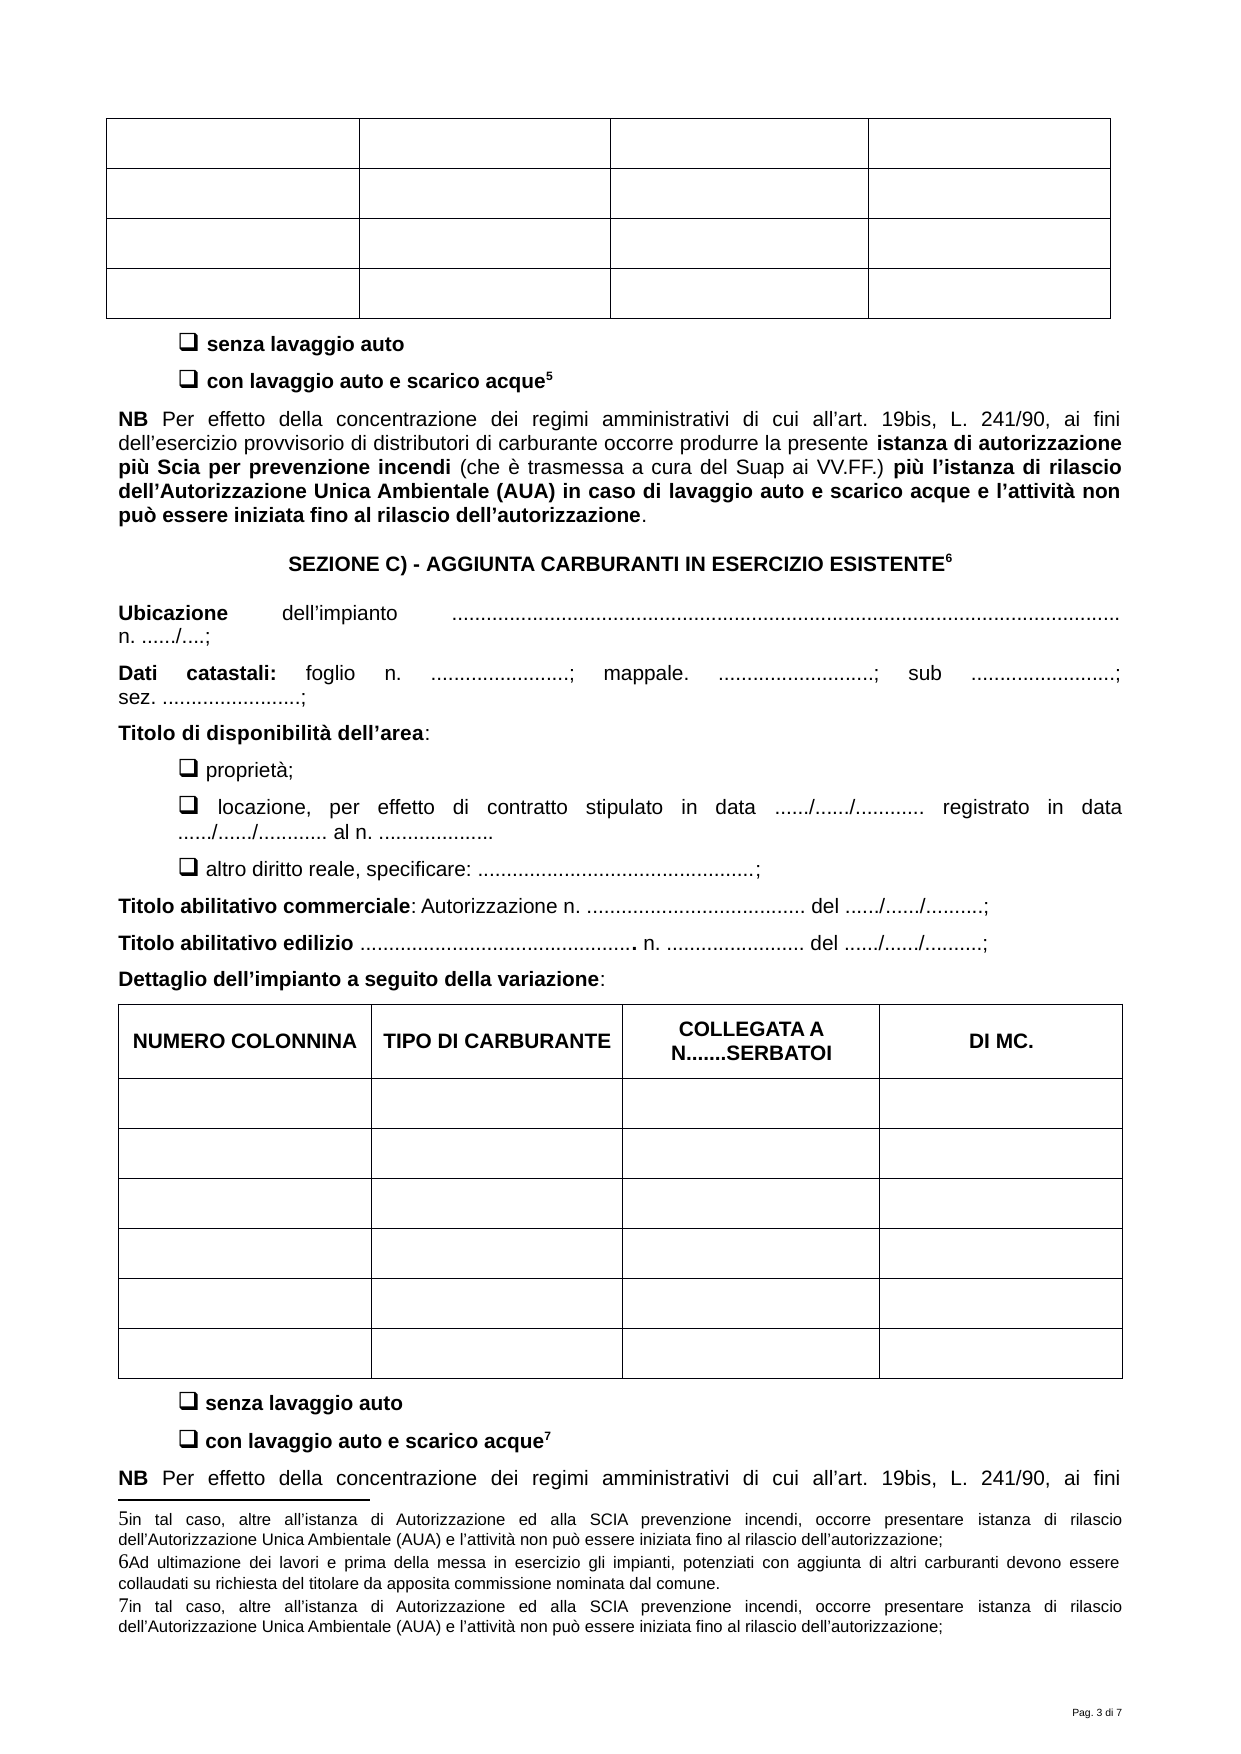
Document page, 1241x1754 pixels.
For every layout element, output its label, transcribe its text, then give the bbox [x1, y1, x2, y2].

table_cell [119, 1079, 371, 1127]
text  senza lavaggio auto [177, 332, 1122, 357]
table_cell [107, 119, 359, 168]
table_cell [372, 1179, 622, 1227]
table_cell [119, 1179, 371, 1227]
table_cell [360, 269, 610, 318]
table_header COLLEGATA A N.......SERBATOI [623, 1005, 879, 1077]
table_header TIPO DI CARBURANTE [372, 1005, 622, 1077]
text SEZIONE C) - AGGIUNTA CARBURANTI IN ESERCIZIO ESISTENTE [118, 551, 1122, 575]
table_cell [880, 1279, 1122, 1327]
text Titolo abilitativo commerciale: Autorizzazione n. ...................................... del ....../....../..........; [118, 894, 1122, 918]
table_cell [119, 1229, 371, 1277]
table_cell [372, 1079, 622, 1127]
text NB Per effetto della concentrazione dei regimi amministrativi di cui all’art. 19bis, L. 241/90, ai fini [118, 1466, 1122, 1490]
text Ubicazione dell’impianto .................................................................................................................... n. ....../....; [118, 600, 1122, 648]
table_cell [880, 1229, 1122, 1277]
table_cell [107, 269, 359, 318]
text  proprietà; [177, 758, 1122, 783]
text Titolo abilitativo edilizio ................................................ n. ........................ del ....../....../..........; [118, 931, 1122, 954]
table_cell [372, 1229, 622, 1277]
table_cell [880, 1329, 1122, 1377]
table_cell [623, 1129, 879, 1177]
text  con lavaggio auto e scarico acque [177, 1428, 1122, 1453]
table_cell [611, 169, 868, 218]
table_cell [360, 219, 610, 268]
table_cell [107, 219, 359, 268]
table_cell [869, 169, 1110, 218]
table_cell [623, 1329, 879, 1377]
table_cell [360, 119, 610, 168]
table_cell [119, 1129, 371, 1177]
table_cell [372, 1329, 622, 1377]
table_cell [611, 269, 868, 318]
table_cell [880, 1179, 1122, 1227]
table_cell [869, 269, 1110, 318]
text Dettaglio dell’impianto a seguito della variazione: [118, 967, 1122, 991]
table_cell [869, 119, 1110, 168]
table_cell [623, 1079, 879, 1127]
text  altro diritto reale, specificare: ................................................; [177, 857, 1122, 882]
text Ad ultimazione dei lavori e prima della messa in esercizio gli impianti, potenziati con aggiunta di altri carburanti devono essere collaudati su richiesta del titolare da apposita commissione nominata dal comune. [118, 1549, 1122, 1593]
table_cell [880, 1079, 1122, 1127]
text in tal caso, altre all’istanza di Autorizzazione ed alla SCIA prevenzione incendi, occorre presentare istanza di rilascio dell’Autorizzazione Unica Ambientale (AUA) e l’attività non può essere iniziata fino al rilascio dell’autorizzazione; [118, 1593, 1122, 1636]
table_cell [869, 219, 1110, 268]
table_cell [611, 119, 868, 168]
table_cell [107, 169, 359, 218]
text Titolo di disponibilità dell’area: [118, 721, 1122, 745]
text  senza lavaggio auto [177, 1391, 1122, 1416]
text in tal caso, altre all’istanza di Autorizzazione ed alla SCIA prevenzione incendi, occorre presentare istanza di rilascio dell’Autorizzazione Unica Ambientale (AUA) e l’attività non può essere iniziata fino al rilascio dell’autorizzazione; [118, 1506, 1122, 1549]
table_header NUMERO COLONNINA [119, 1005, 371, 1077]
table_cell [372, 1279, 622, 1327]
text NB Per effetto della concentrazione dei regimi amministrativi di cui all’art. 19bis, L. 241/90, ai fini dell’esercizio provvisorio di distributori di carburante occorre produrre la presente istanza di autorizzazione più Scia per prevenzione incendi (che è trasmessa a cura del Suap ai VV.FF.) più l’istanza di rilascio dell’Autorizzazione Unica Ambientale (AUA) in caso di lavaggio auto e scarico acque e l’attività non può essere iniziata fino al rilascio dell’autorizzazione. [118, 407, 1122, 526]
table_cell [611, 219, 868, 268]
table_cell [119, 1329, 371, 1377]
text  locazione, per effetto di contratto stipulato in data ....../....../............ registrato in data ....../....../............ al n. .................... [177, 795, 1122, 844]
table_cell [372, 1129, 622, 1177]
table_cell [360, 169, 610, 218]
text Dati catastali: foglio n. ........................; mappale. ...........................; sub .........................; sez. ........................; [118, 661, 1122, 709]
table_header DI MC. [880, 1005, 1122, 1077]
table_cell [623, 1279, 879, 1327]
text  con lavaggio auto e scarico acque [177, 369, 1122, 394]
table_cell [623, 1229, 879, 1277]
table_cell [880, 1129, 1122, 1177]
table_cell [623, 1179, 879, 1227]
table_cell [119, 1279, 371, 1327]
